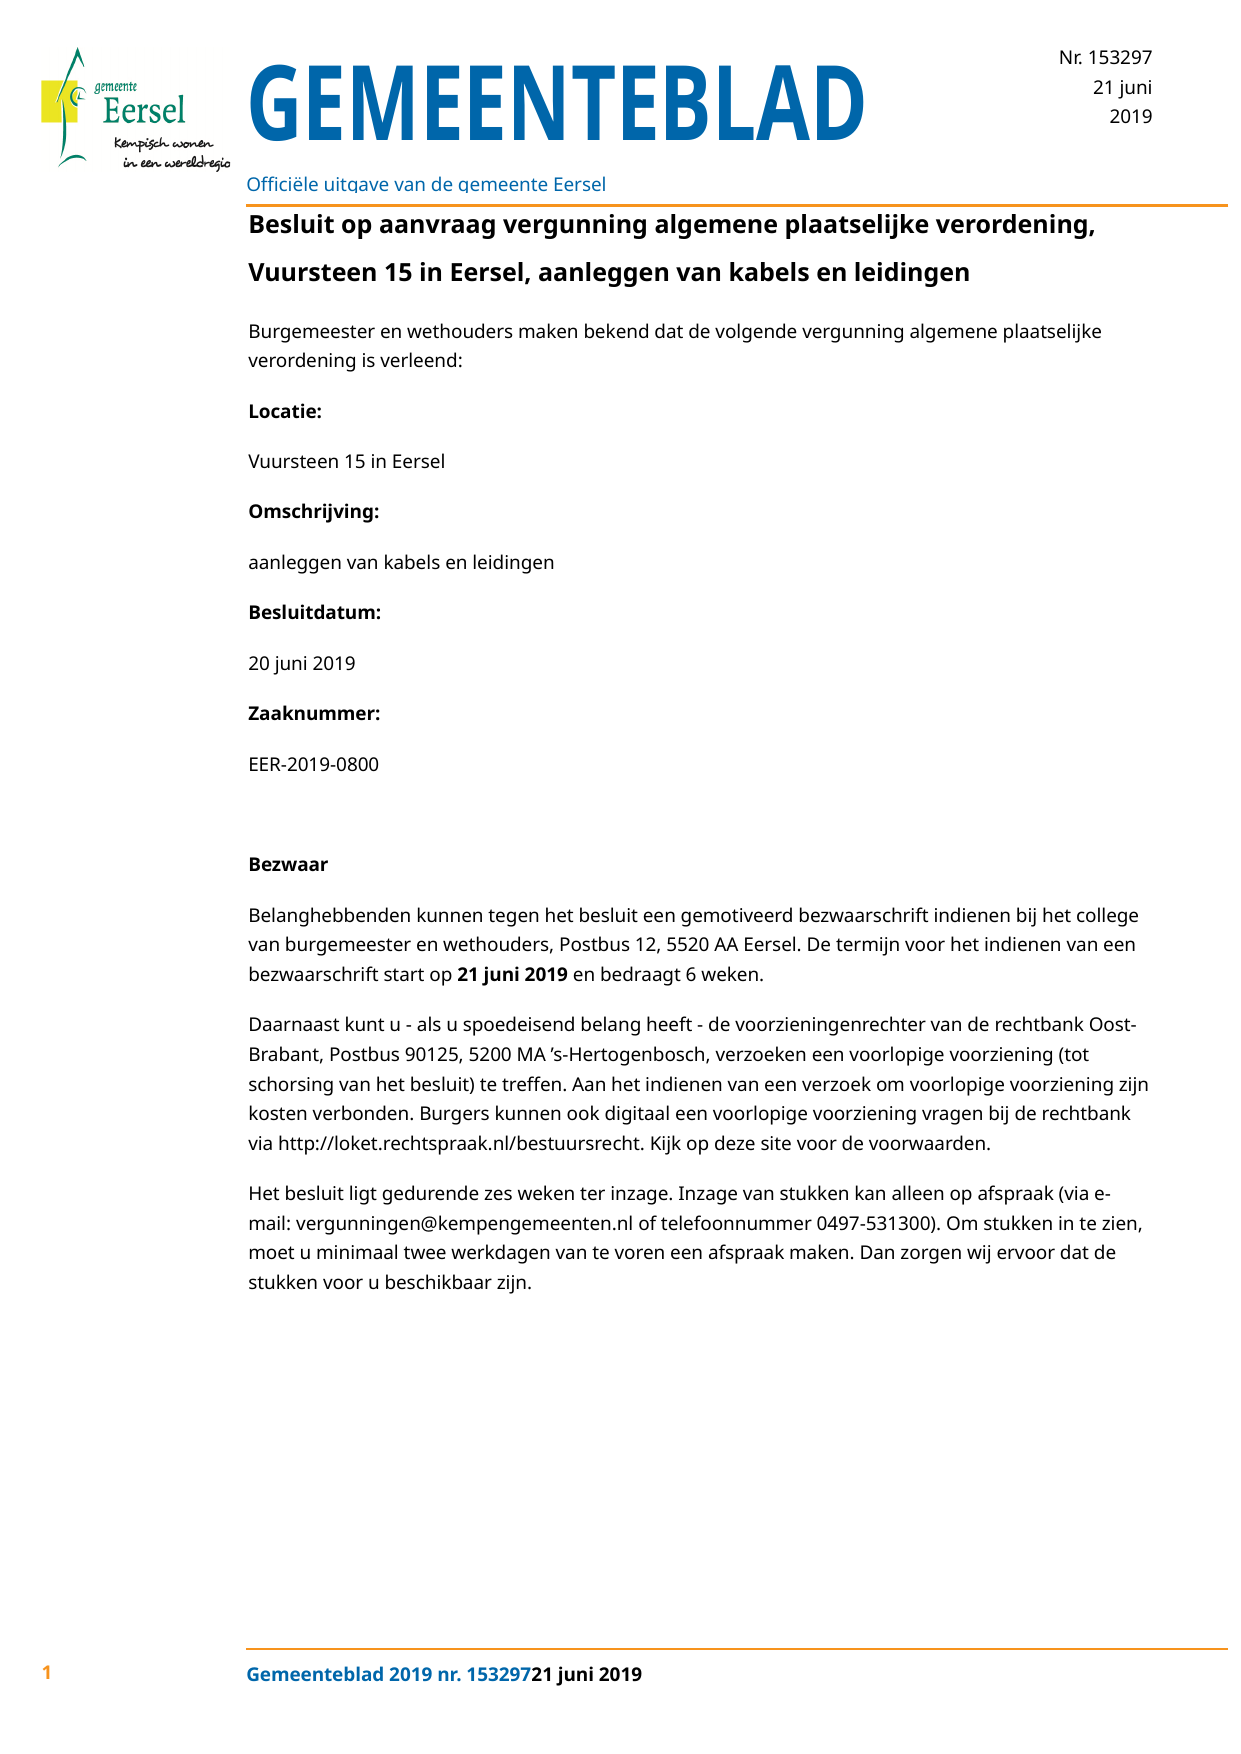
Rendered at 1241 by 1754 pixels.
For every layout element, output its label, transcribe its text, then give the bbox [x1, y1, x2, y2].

text 20 juni 2019 [248, 650, 1152, 676]
picture [41, 47, 231, 172]
text Omschrijving: [248, 499, 1152, 524]
text Besluitdatum: [248, 599, 1152, 625]
text Besluit op aanvraag vergunning algemene plaatselijke verordening, Vuursteen 15 in Eersel, aanleggen van kabels en leidingen [248, 207, 1152, 288]
text Locatie: [248, 398, 1152, 424]
text Zaaknummer: [248, 700, 1152, 726]
text Vuursteen 15 in Eersel [248, 448, 1152, 474]
text Het besluit ligt gedurende zes weken ter inzage. Inzage van stukken kan alleen op afspraak (via e-mail: vergunningen@kempengemeenten.nl of telefoonnummer 0497-531300). Om stukken in te zien, moet u minimaal twee werkdagen van te voren een afspraak maken. Dan zorgen wij ervoor dat de stukken voor u beschikbaar zijn. [248, 1180, 1152, 1295]
text EER-2019-0800 [248, 751, 1152, 777]
text Daarnaast kunt u - als u spoedeisend belang heeft - de voorzieningenrechter van de rechtbank Oost-Brabant, Postbus 90125, 5200 MA ’s-Hertogenbosch, verzoeken een voorlopige voorziening (tot schorsing van het besluit) te treffen. Aan het indienen van een verzoek om voorlopige voorziening zijn kosten verbonden. Burgers kunnen ook digitaal een voorlopige voorziening vragen bij de rechtbank via http://loket.rechtspraak.nl/bestuursrecht. Kijk op deze site voor de voorwaarden. [248, 1012, 1152, 1156]
text Belanghebbenden kunnen tegen het besluit een gemotiveerd bezwaarschrift indienen bij het college van burgemeester en wethouders, Postbus 12, 5520 AA Eersel. De termijn voor het indienen van een bezwaarschrift start op 21 juni 2019 en bedraagt 6 weken. [248, 902, 1152, 987]
text aanleggen van kabels en leidingen [248, 549, 1152, 575]
text Bezwaar [248, 852, 1152, 877]
text Burgemeester en wethouders maken bekend dat de volgende vergunning algemene plaatselijke verordening is verleend: [248, 318, 1152, 373]
